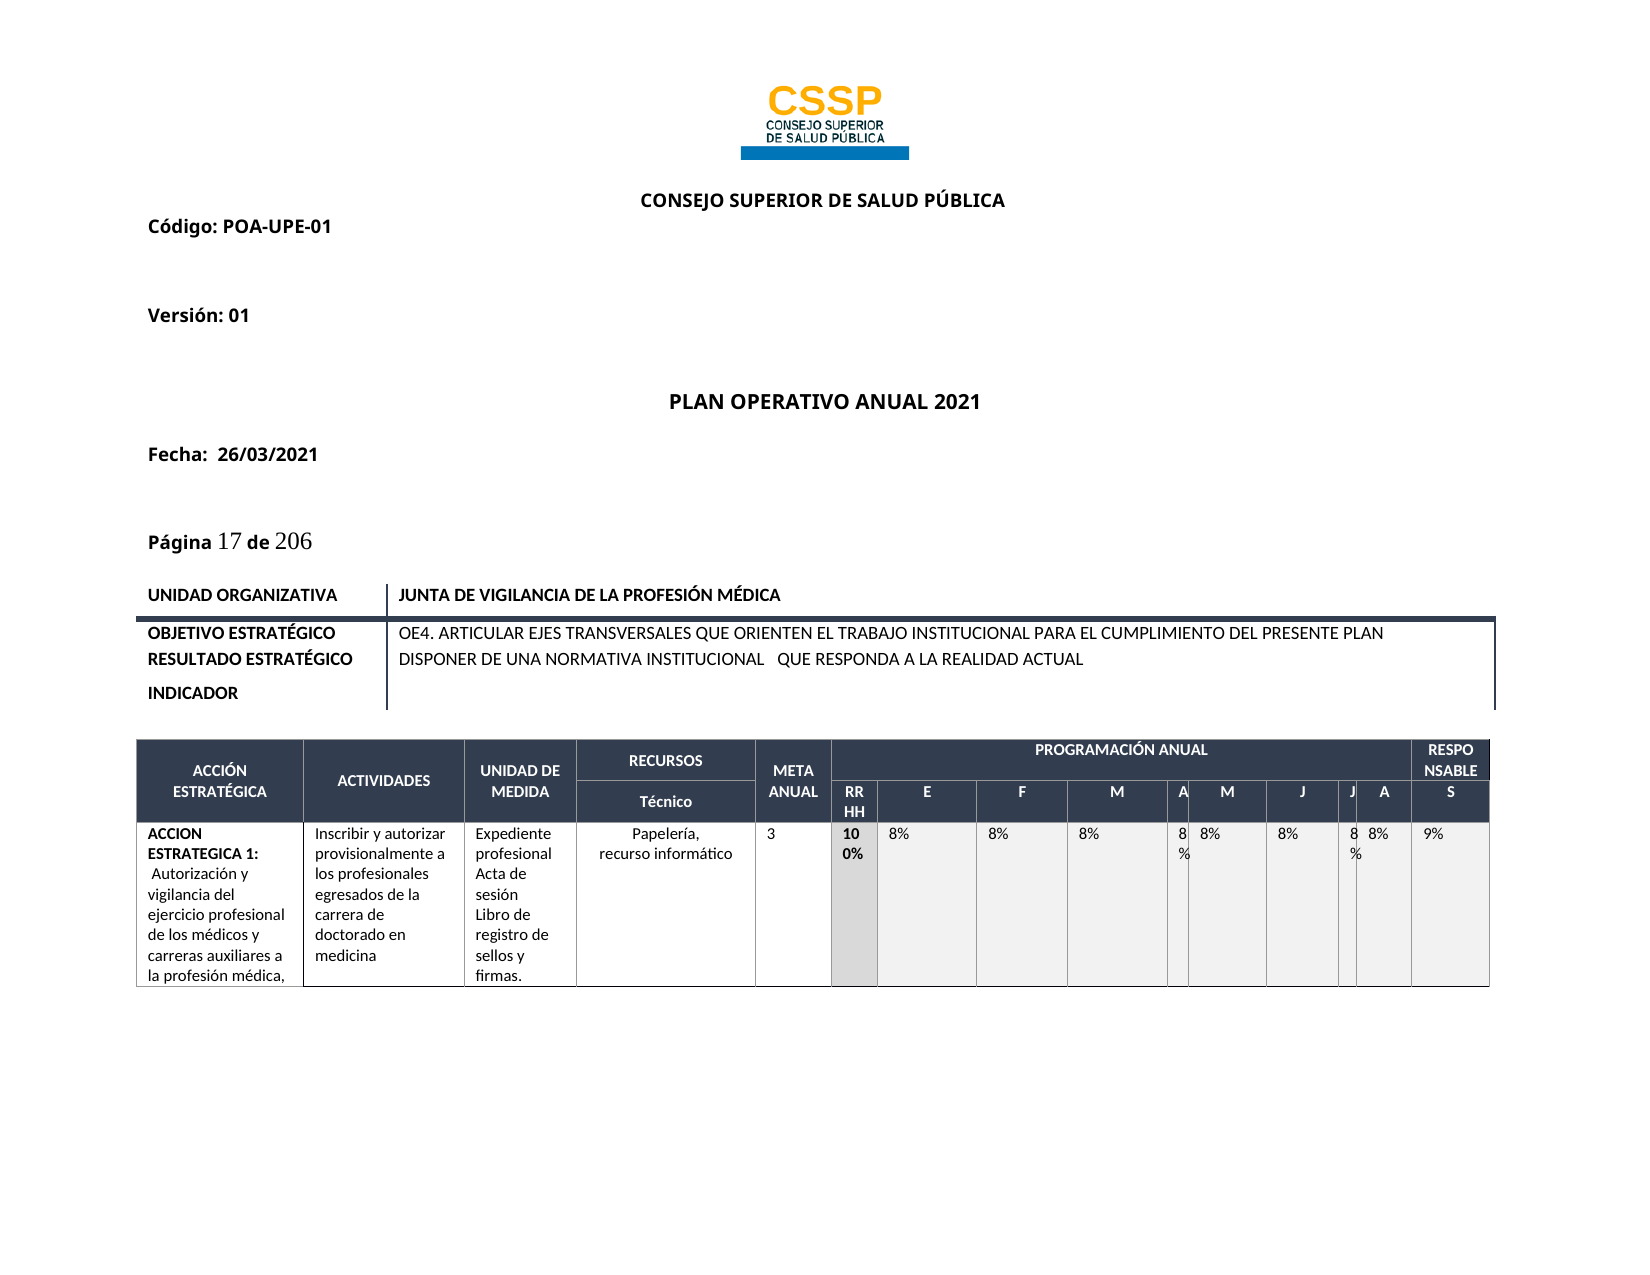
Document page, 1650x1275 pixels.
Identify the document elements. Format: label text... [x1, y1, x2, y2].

table_cell F [977, 781, 1067, 822]
table_cell A [1168, 781, 1188, 822]
table_header META ANUAL [756, 740, 831, 822]
table_cell 8% [1068, 823, 1167, 986]
table_header ACTIVIDADES [304, 740, 464, 822]
table_cell ACCION ESTRATEGICA 1: Autorización y vigilancia del ejercicio profesional de los médicos y carreras auxiliares a la profesión médica, [137, 823, 303, 986]
table_cell INDICADOR [136, 681, 386, 710]
table_cell RESULTADO ESTRATÉGICO [136, 648, 386, 681]
table_cell A [1357, 781, 1411, 822]
table_cell [388, 681, 1494, 710]
table_cell RRHH [832, 781, 877, 822]
table_header ACCIÓN ESTRATÉGICA [137, 740, 303, 822]
table_cell OE4. ARTICULAR EJES TRANSVERSALES QUE ORIENTEN EL TRABAJO INSTITUCIONAL PARA EL CUMPLIMIENTO DEL PRESENTE PLAN [388, 622, 1494, 647]
table_cell J [1267, 781, 1338, 822]
table_cell Técnico [577, 781, 755, 822]
table_cell J [1339, 781, 1356, 822]
table_cell 100% [832, 823, 877, 986]
table_cell Papelería, recurso informático [577, 823, 755, 986]
table_cell Expediente profesional Acta de sesión Libro de registro de sellos y firmas. [465, 823, 576, 986]
table_cell 8% [977, 823, 1067, 986]
table_cell E [878, 781, 976, 822]
table_cell M [1068, 781, 1167, 822]
table_cell 8% [1189, 823, 1266, 986]
table_header UNIDAD DE MEDIDA [465, 740, 576, 822]
table_header RECURSOS [577, 740, 755, 780]
table_cell OBJETIVO ESTRATÉGICO [136, 622, 386, 647]
table_header JUNTA DE VIGILANCIA DE LA PROFESIÓN MÉDICA [388, 584, 1495, 616]
table_header PROGRAMACIÓN ANUAL [832, 740, 1411, 780]
table_cell 8% [1168, 823, 1188, 986]
table_header UNIDAD ORGANIZATIVA [136, 584, 386, 616]
table_cell 8% [1339, 823, 1356, 986]
table_cell 8% [1267, 823, 1338, 986]
table_cell M [1189, 781, 1266, 822]
table_cell 8% [878, 823, 976, 986]
table_cell S [1412, 781, 1489, 822]
table_cell Inscribir y autorizar provisionalmente a los profesionales egresados de la carrera de doctorado en medicina [304, 823, 464, 986]
picture [740, 73, 910, 160]
table_cell DISPONER DE UNA NORMATIVA INSTITUCIONAL QUE RESPONDA A LA REALIDAD ACTUAL [388, 648, 1494, 681]
table_header RESPONSABLE [1412, 740, 1489, 780]
table_cell 8% [1357, 823, 1411, 986]
table_cell 3 [756, 823, 831, 986]
table_cell 9% [1412, 823, 1489, 986]
